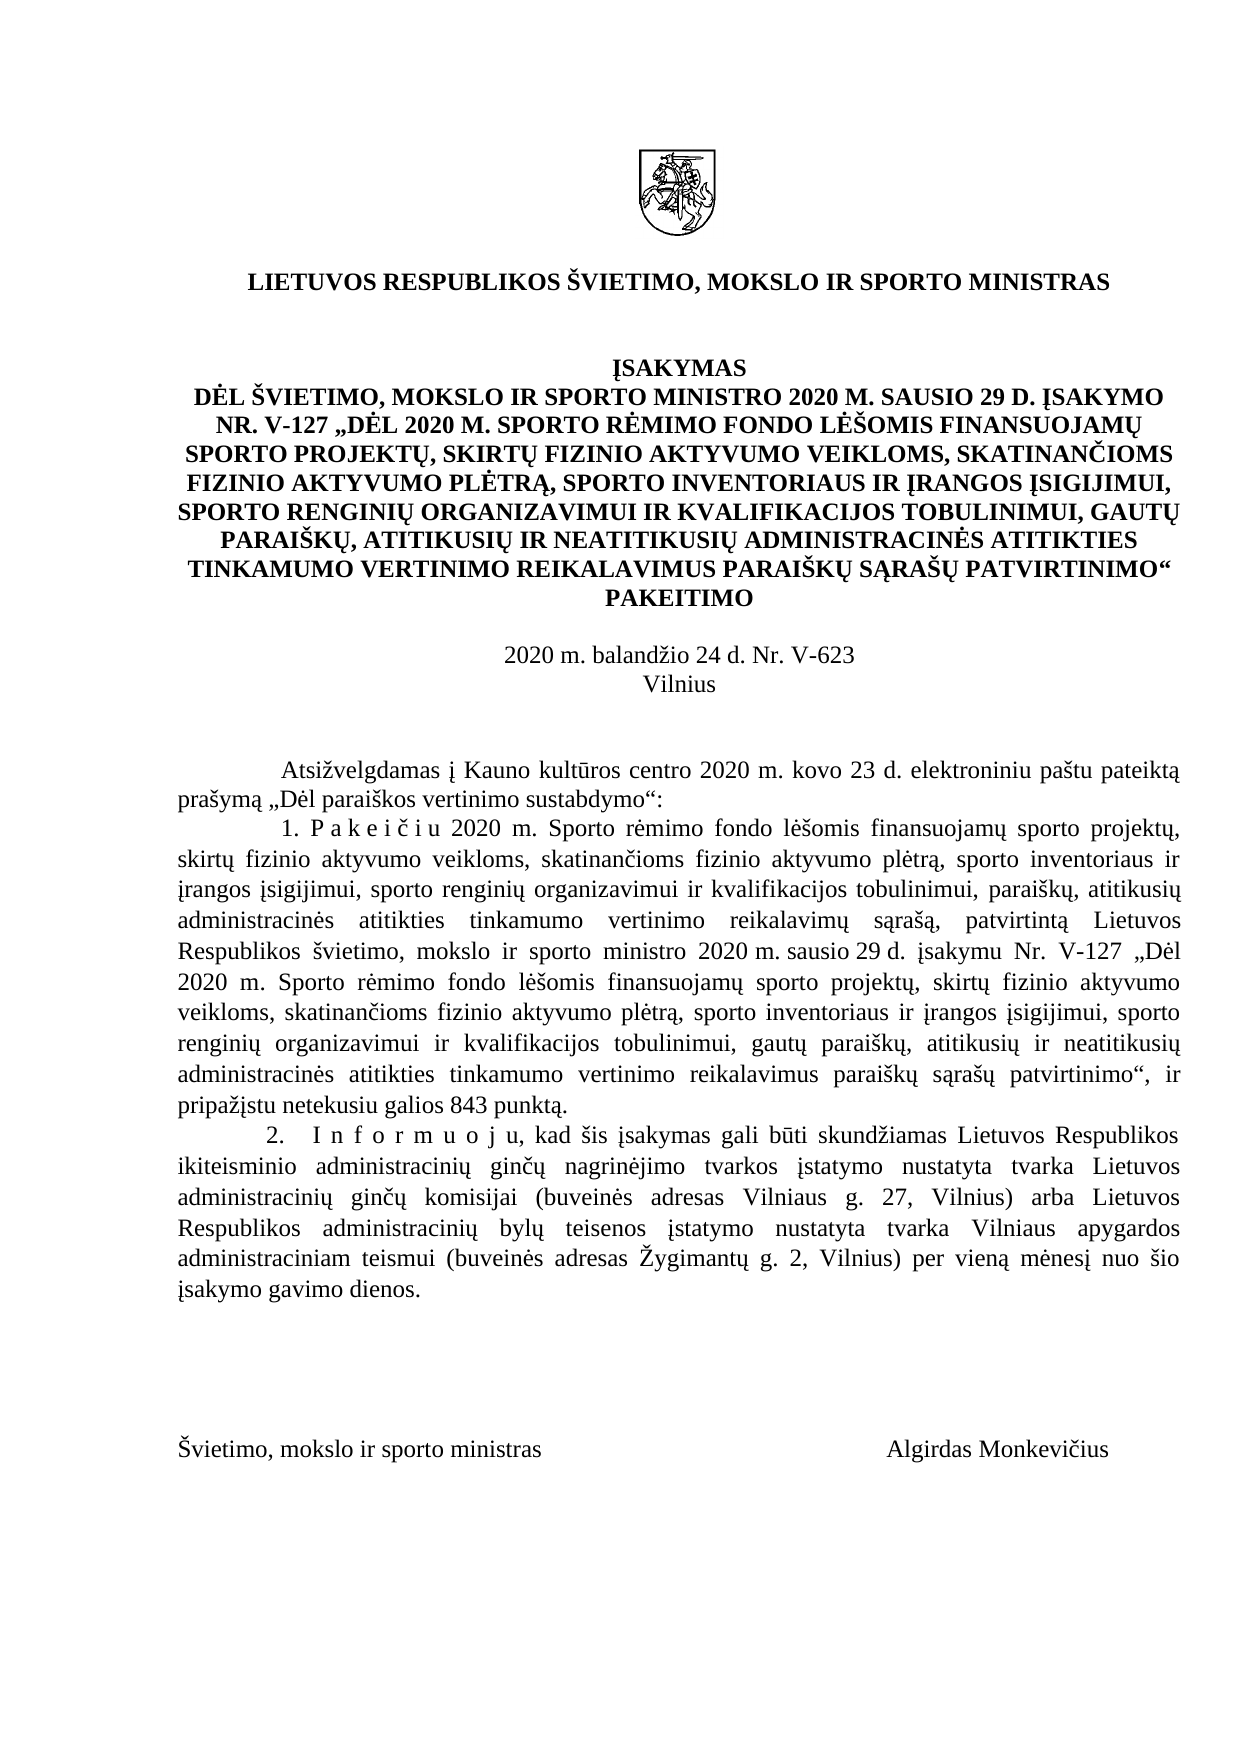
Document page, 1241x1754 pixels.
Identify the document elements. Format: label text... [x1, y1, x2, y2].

text DĖL ŠVIETIMO, MOKSLO IR SPORTO MINISTRO 2020 M. SAUSIO 29 D. ĮSAKYMO NR. V-127 „DĖL 2020 M. SPORTO RĖMIMO FONDO LĖŠOMIS FINANSUOJAMŲ SPORTO PROJEKTŲ, SKIRTŲ FIZINIO AKTYVUMO VEIKLOMS, SKATINANČIOMS FIZINIO AKTYVUMO PLĖTRĄ, SPORTO INVENTORIAUS IR ĮRANGOS ĮSIGIJIMUI, SPORTO RENGINIŲ ORGANIZAVIMUI IR KVALIFIKACIJOS TOBULINIMUI, GAUTŲ PARAIŠKŲ, ATITIKUSIŲ IR NEATITIKUSIŲ ADMINISTRACINĖS ATITIKTIES TINKAMUMO VERTINIMO REIKALAVIMUS PARAIŠKŲ SĄRAŠŲ PATVIRTINIMO“ PAKEITIMO [177, 382, 1181, 612]
text 2020 m. balandžio 24 d. Nr. V-623 [177, 641, 1181, 669]
text ĮSAKYMAS [177, 353, 1181, 382]
text Atsižvelgdamas į Kauno kultūros centro 2020 m. kovo 23 d. elektroniniu paštu pateiktą prašymą „Dėl paraiškos vertinimo sustabdymo“: [177, 756, 1181, 813]
text 1. P a k e i č i u 2020 m. Sporto rėmimo fondo lėšomis finansuojamų sporto projektų, skirtų fizinio aktyvumo veikloms, skatinančioms fizinio aktyvumo plėtrą, sporto inventoriaus ir įrangos įsigijimui, sporto renginių organizavimui ir kvalifikacijos tobulinimui, paraiškų, atitikusių administracinės atitikties tinkamumo vertinimo reikalavimų sąrašą, patvirtintą Lietuvos Respublikos švietimo, mokslo ir sporto ministro 2020 m. sausio 29 d. įsakymu Nr. V-127 „Dėl 2020 m. Sporto rėmimo fondo lėšomis finansuojamų sporto projektų, skirtų fizinio aktyvumo veikloms, skatinančioms fizinio aktyvumo plėtrą, sporto inventoriaus ir įrangos įsigijimui, sporto renginių organizavimui ir kvalifikacijos tobulinimui, gautų paraiškų, atitikusių ir neatitikusių administracinės atitikties tinkamumo vertinimo reikalavimus paraiškų sąrašų patvirtinimo“, ir pripažįstu netekusiu galios 843 punktą. [177, 813, 1181, 1118]
text Švietimo, mokslo ir sporto ministras Algirdas Monkevičius [177, 1434, 1181, 1463]
text LIETUVOS RESPUBLIKOS ŠVIETIMO, MOKSLO IR SPORTO MINISTRAS [177, 267, 1181, 296]
text 2. I n f o r m u o j u, kad šis įsakymas gali būti skundžiamas Lietuvos Respublikos ikiteisminio administracinių ginčų nagrinėjimo tvarkos įstatymo nustatyta tvarka Lietuvos administracinių ginčų komisijai (buveinės adresas Vilniaus g. 27, Vilnius) arba Lietuvos Respublikos administracinių bylų teisenos įstatymo nustatyta tvarka Vilniaus apygardos administraciniam teismui (buveinės adresas Žygimantų g. 2, Vilnius) per vieną mėnesį nuo šio įsakymo gavimo dienos. [177, 1120, 1181, 1303]
text Vilnius [177, 669, 1181, 698]
